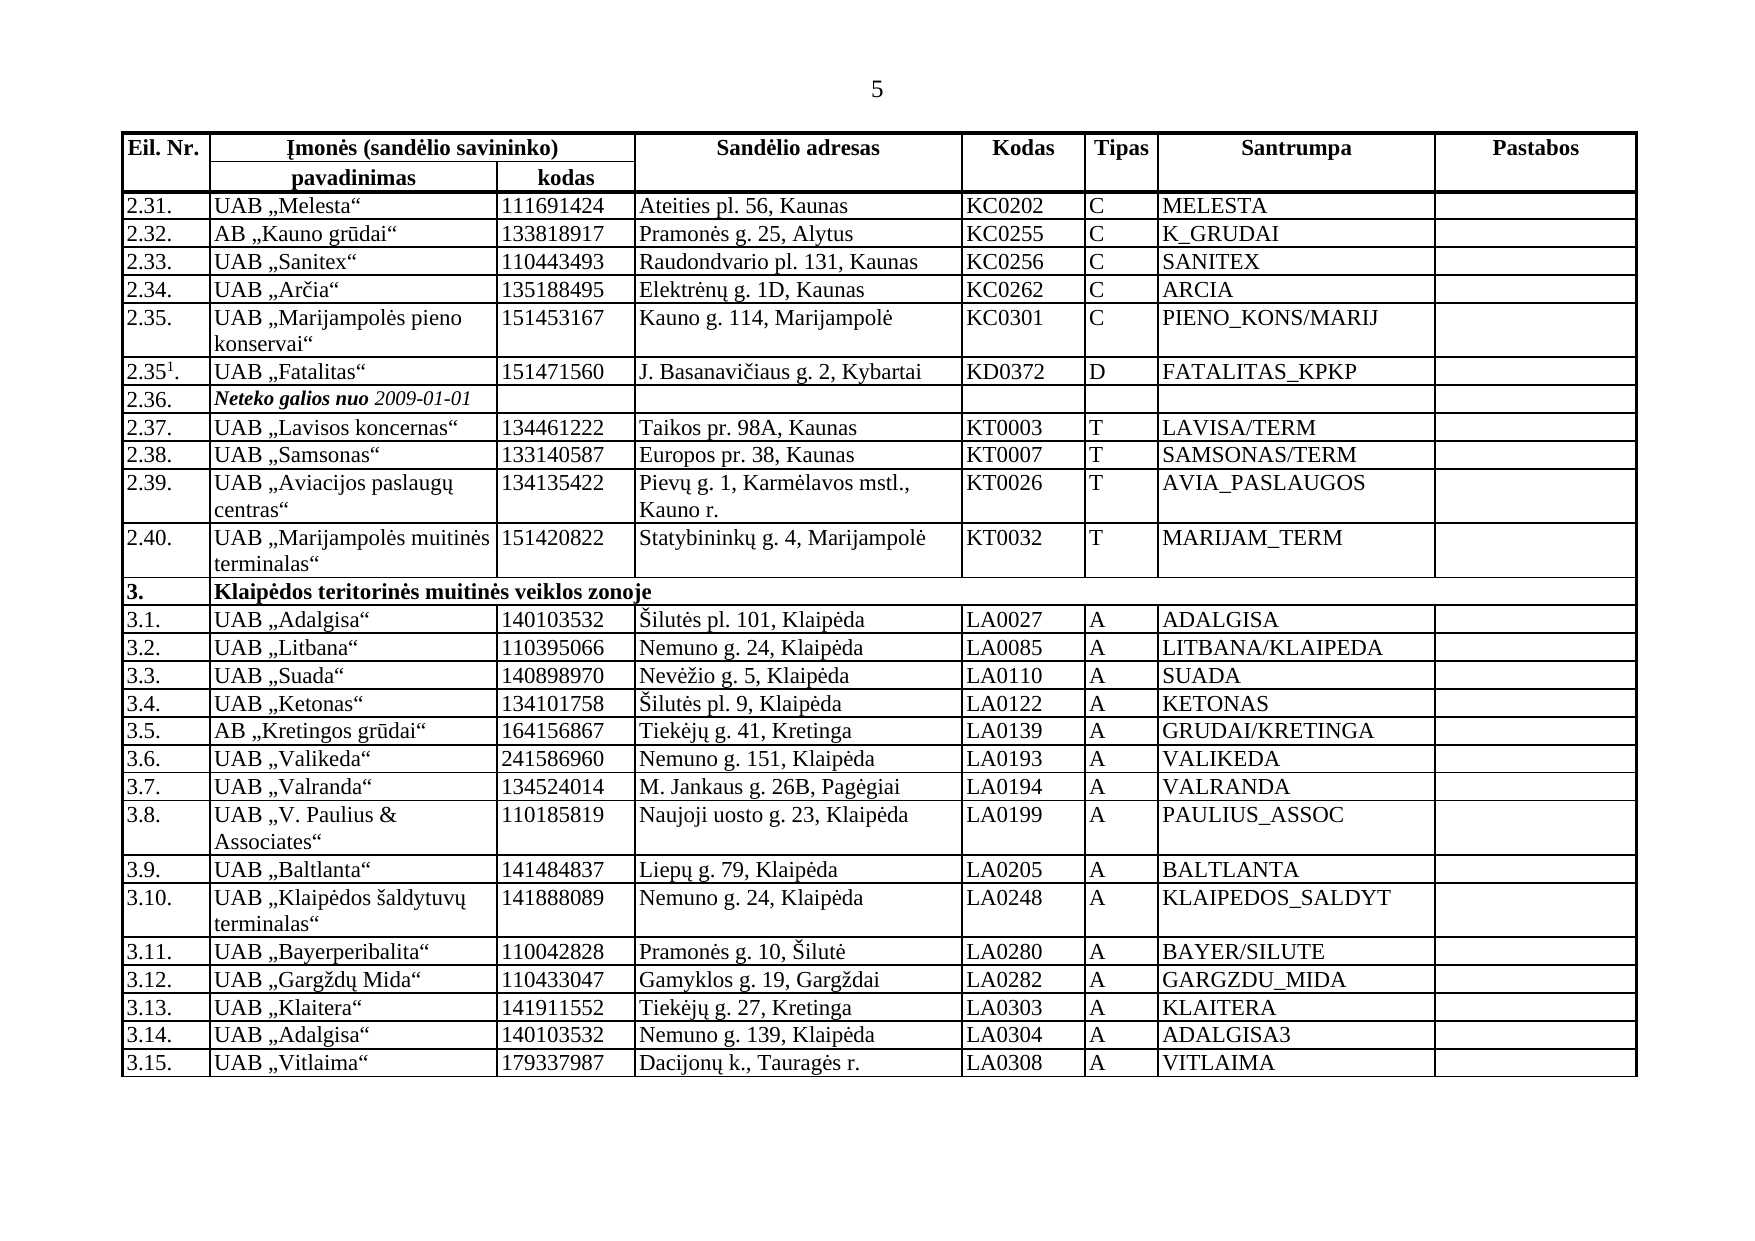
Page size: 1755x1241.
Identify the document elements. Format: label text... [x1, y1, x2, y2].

table_cell Ateities pl. 56, Kaunas [636, 194, 961, 218]
table_cell 2.32. [124, 220, 209, 246]
table_cell 3.5. [124, 718, 209, 744]
table_cell A [1086, 718, 1157, 744]
table_cell A [1086, 1022, 1157, 1048]
table_cell UAB „V. Paulius & Associates“ [211, 801, 496, 854]
table_cell A [1086, 884, 1157, 936]
table_cell 110042828 [498, 938, 634, 964]
table_header Kodas [963, 135, 1084, 190]
table_cell UAB „Aviacijos paslaugų centras“ [211, 470, 496, 522]
table_cell 2.40. [124, 524, 209, 576]
table_cell GARGZDU_MIDA [1159, 966, 1434, 992]
table_cell [1436, 801, 1635, 854]
table_cell LA0194 [963, 773, 1084, 800]
table_cell KC0301 [963, 304, 1084, 356]
table_cell KT0026 [963, 470, 1084, 522]
table_cell [1436, 220, 1635, 246]
table_cell 141911552 [498, 994, 634, 1020]
table_cell A [1086, 773, 1157, 800]
table_cell LA0193 [963, 746, 1084, 772]
table_cell 151420822 [498, 524, 634, 576]
table_cell KC0256 [963, 248, 1084, 274]
table_cell UAB „Litbana“ [211, 634, 496, 660]
table_cell UAB „Adalgisa“ [211, 1022, 496, 1048]
table_cell GRUDAI/KRETINGA [1159, 718, 1434, 744]
table_cell 141888089 [498, 884, 634, 936]
table_cell C [1086, 248, 1157, 274]
table_cell 3.9. [124, 856, 209, 882]
table_cell 134524014 [498, 773, 634, 800]
table_cell UAB „Fatalitas“ [211, 358, 496, 384]
table_cell Nemuno g. 24, Klaipėda [636, 634, 961, 660]
table_cell Tiekėjų g. 27, Kretinga [636, 994, 961, 1020]
table_header Santrumpa [1159, 135, 1434, 190]
table_cell 2.34. [124, 276, 209, 302]
table_cell Europos pr. 38, Kaunas [636, 442, 961, 468]
table_cell 3.8. [124, 801, 209, 854]
table_cell Taikos pr. 98A, Kaunas [636, 414, 961, 440]
table_cell 133818917 [498, 220, 634, 246]
table_cell 3.1. [124, 606, 209, 632]
table_cell [1086, 386, 1157, 412]
table_cell Pramonės g. 25, Alytus [636, 220, 961, 246]
table_cell C [1086, 194, 1157, 218]
table_cell SANITEX [1159, 248, 1434, 274]
table_cell MARIJAM_TERM [1159, 524, 1434, 576]
table_cell KLAITERA [1159, 994, 1434, 1020]
table_cell 134101758 [498, 690, 634, 716]
table_cell [1436, 470, 1635, 522]
table_cell M. Jankaus g. 26B, Pagėgiai [636, 773, 961, 800]
table_cell 2.37. [124, 414, 209, 440]
table_cell LA0027 [963, 606, 1084, 632]
table_cell Gamyklos g. 19, Gargždai [636, 966, 961, 992]
table_cell Raudondvario pl. 131, Kaunas [636, 248, 961, 274]
table_cell 110395066 [498, 634, 634, 660]
table_cell D [1086, 358, 1157, 384]
table_cell [1436, 966, 1635, 992]
table_cell [1436, 358, 1635, 384]
table_cell T [1086, 470, 1157, 522]
table_cell T [1086, 414, 1157, 440]
table_cell Statybininkų g. 4, Marijampolė [636, 524, 961, 576]
table_cell PIENO_KONS/MARIJ [1159, 304, 1434, 356]
table_cell VALRANDA [1159, 773, 1434, 800]
table_cell UAB „Adalgisa“ [211, 606, 496, 632]
table_cell Nemuno g. 24, Klaipėda [636, 884, 961, 936]
table_cell 135188495 [498, 276, 634, 302]
table_cell LA0308 [963, 1050, 1084, 1076]
table_cell [1436, 746, 1635, 772]
table_cell 179337987 [498, 1050, 634, 1076]
table_header Įmonės (sandėlio savininko) [211, 135, 634, 161]
table_cell 3.10. [124, 884, 209, 936]
table_cell KLAIPEDOS_SALDYT [1159, 884, 1434, 936]
table_cell T [1086, 524, 1157, 576]
table_cell 140898970 [498, 662, 634, 688]
table_cell LA0110 [963, 662, 1084, 688]
table_cell [1436, 414, 1635, 440]
table_cell LA0248 [963, 884, 1084, 936]
table_cell FATALITAS_KPKP [1159, 358, 1434, 384]
table_cell [1436, 304, 1635, 356]
table_cell 241586960 [498, 746, 634, 772]
table_cell A [1086, 662, 1157, 688]
table_cell T [1086, 442, 1157, 468]
table_cell AVIA_PASLAUGOS [1159, 470, 1434, 522]
table_cell Liepų g. 79, Klaipėda [636, 856, 961, 882]
table_cell Pramonės g. 10, Šilutė [636, 938, 961, 964]
table_cell 133140587 [498, 442, 634, 468]
table_cell 3.4. [124, 690, 209, 716]
table_cell [1436, 248, 1635, 274]
table_cell KD0372 [963, 358, 1084, 384]
table_cell 141484837 [498, 856, 634, 882]
table_cell LA0085 [963, 634, 1084, 660]
table_header Eil. Nr. [124, 135, 209, 190]
table_cell ADALGISA3 [1159, 1022, 1434, 1048]
table_cell Pievų g. 1, Karmėlavos mstl., Kauno r. [636, 470, 961, 522]
table_cell [1436, 524, 1635, 576]
table_cell C [1086, 220, 1157, 246]
table_cell UAB „Vitlaima“ [211, 1050, 496, 1076]
table_cell 3.2. [124, 634, 209, 660]
table_cell 110185819 [498, 801, 634, 854]
table_cell 2.36. [124, 386, 209, 412]
table_cell 110443493 [498, 248, 634, 274]
table_cell pavadinimas [211, 162, 496, 190]
table_cell 134461222 [498, 414, 634, 440]
table_cell [1436, 386, 1635, 412]
table_cell 151471560 [498, 358, 634, 384]
table_cell UAB „Baltlanta“ [211, 856, 496, 882]
table_header Tipas [1086, 135, 1157, 190]
table_cell Kauno g. 114, Marijampolė [636, 304, 961, 356]
table_cell UAB „Marijampolės muitinės terminalas“ [211, 524, 496, 576]
table_cell 2.33. [124, 248, 209, 274]
table_cell LA0303 [963, 994, 1084, 1020]
table_cell 3.14. [124, 1022, 209, 1048]
table_cell UAB „Suada“ [211, 662, 496, 688]
table_cell [1436, 662, 1635, 688]
table_cell LA0304 [963, 1022, 1084, 1048]
table_cell ADALGISA [1159, 606, 1434, 632]
table_cell J. Basanavičiaus g. 2, Kybartai [636, 358, 961, 384]
table_cell [1436, 773, 1635, 800]
table_cell Naujoji uosto g. 23, Klaipėda [636, 801, 961, 854]
table_header Sandėlio adresas [636, 135, 961, 190]
table_cell 2.351. [124, 358, 209, 384]
table_cell [963, 386, 1084, 412]
table_cell KC0202 [963, 194, 1084, 218]
table_cell A [1086, 606, 1157, 632]
table_cell Šilutės pl. 9, Klaipėda [636, 690, 961, 716]
table_cell A [1086, 746, 1157, 772]
table_cell UAB „Valikeda“ [211, 746, 496, 772]
table_cell C [1086, 304, 1157, 356]
table_cell 3.13. [124, 994, 209, 1020]
table_cell [636, 386, 961, 412]
table_cell VITLAIMA [1159, 1050, 1434, 1076]
table_cell kodas [498, 162, 634, 190]
table_cell Dacijonų k., Tauragės r. [636, 1050, 961, 1076]
table_cell LA0282 [963, 966, 1084, 992]
table_cell LAVISA/TERM [1159, 414, 1434, 440]
table_cell SUADA [1159, 662, 1434, 688]
table_cell 3.3. [124, 662, 209, 688]
table_cell KT0007 [963, 442, 1084, 468]
table_cell A [1086, 690, 1157, 716]
table_cell LA0280 [963, 938, 1084, 964]
table_cell 3.15. [124, 1050, 209, 1076]
table_cell A [1086, 966, 1157, 992]
table_cell A [1086, 994, 1157, 1020]
table_cell BAYER/SILUTE [1159, 938, 1434, 964]
table_cell [1436, 606, 1635, 632]
table_cell KT0003 [963, 414, 1084, 440]
table_cell 3.7. [124, 773, 209, 800]
table_cell UAB „Lavisos koncernas“ [211, 414, 496, 440]
table_cell KC0262 [963, 276, 1084, 302]
table_cell [1436, 690, 1635, 716]
table_cell [1436, 276, 1635, 302]
table_cell UAB „Valranda“ [211, 773, 496, 800]
table_cell MELESTA [1159, 194, 1434, 218]
table_cell Elektrėnų g. 1D, Kaunas [636, 276, 961, 302]
table_cell [1436, 1022, 1635, 1048]
table_cell LA0199 [963, 801, 1084, 854]
table_cell [1436, 994, 1635, 1020]
table_cell LA0205 [963, 856, 1084, 882]
table_header Pastabos [1436, 135, 1635, 190]
table_cell SAMSONAS/TERM [1159, 442, 1434, 468]
table_cell A [1086, 856, 1157, 882]
table_cell LA0139 [963, 718, 1084, 744]
table_cell 3. [124, 578, 209, 604]
table_cell [1159, 386, 1434, 412]
table_cell UAB „Melesta“ [211, 194, 496, 218]
table_cell 140103532 [498, 606, 634, 632]
table_cell Nemuno g. 151, Klaipėda [636, 746, 961, 772]
table_cell Neteko galios nuo 2009-01-01 [211, 386, 496, 412]
table_cell 134135422 [498, 470, 634, 522]
table_cell A [1086, 938, 1157, 964]
table_cell K_GRUDAI [1159, 220, 1434, 246]
table_cell 2.31. [124, 194, 209, 218]
table_cell A [1086, 801, 1157, 854]
table_cell UAB „Marijampolės pieno konservai“ [211, 304, 496, 356]
table_cell KETONAS [1159, 690, 1434, 716]
table_cell C [1086, 276, 1157, 302]
table_cell [1436, 1050, 1635, 1076]
table_cell [1436, 938, 1635, 964]
table_cell 3.6. [124, 746, 209, 772]
table_cell 2.39. [124, 470, 209, 522]
table_cell UAB „Klaitera“ [211, 994, 496, 1020]
table_cell BALTLANTA [1159, 856, 1434, 882]
table_cell 111691424 [498, 194, 634, 218]
table_cell 164156867 [498, 718, 634, 744]
table_cell [1436, 442, 1635, 468]
table_cell Nemuno g. 139, Klaipėda [636, 1022, 961, 1048]
table_cell PAULIUS_ASSOC [1159, 801, 1434, 854]
table_cell 3.12. [124, 966, 209, 992]
table_cell 110433047 [498, 966, 634, 992]
table_cell Nevėžio g. 5, Klaipėda [636, 662, 961, 688]
table_cell AB „Kauno grūdai“ [211, 220, 496, 246]
table_cell [1436, 718, 1635, 744]
table_cell [1436, 634, 1635, 660]
table_cell [1436, 194, 1635, 218]
table_cell UAB „Bayerperibalita“ [211, 938, 496, 964]
table_cell UAB „Ketonas“ [211, 690, 496, 716]
table_cell 2.35. [124, 304, 209, 356]
table_cell VALIKEDA [1159, 746, 1434, 772]
table_cell LA0122 [963, 690, 1084, 716]
table_cell UAB „Arčia“ [211, 276, 496, 302]
table_cell 151453167 [498, 304, 634, 356]
table_cell A [1086, 1050, 1157, 1076]
table_cell UAB „Sanitex“ [211, 248, 496, 274]
table_cell UAB „Gargždų Mida“ [211, 966, 496, 992]
table_cell [498, 386, 634, 412]
table_cell 3.11. [124, 938, 209, 964]
table_cell A [1086, 634, 1157, 660]
table_cell Tiekėjų g. 41, Kretinga [636, 718, 961, 744]
table_cell [1436, 884, 1635, 936]
table_cell AB „Kretingos grūdai“ [211, 718, 496, 744]
table_cell [1436, 856, 1635, 882]
table_cell UAB „Samsonas“ [211, 442, 496, 468]
table_cell KC0255 [963, 220, 1084, 246]
table_cell KT0032 [963, 524, 1084, 576]
table_cell UAB „Klaipėdos šaldytuvų terminalas“ [211, 884, 496, 936]
table_cell ARCIA [1159, 276, 1434, 302]
table_cell LITBANA/KLAIPEDA [1159, 634, 1434, 660]
table_cell Klaipėdos teritorinės muitinės veiklos zonoje [211, 578, 1635, 604]
table_cell Šilutės pl. 101, Klaipėda [636, 606, 961, 632]
table_cell 2.38. [124, 442, 209, 468]
table_cell 140103532 [498, 1022, 634, 1048]
